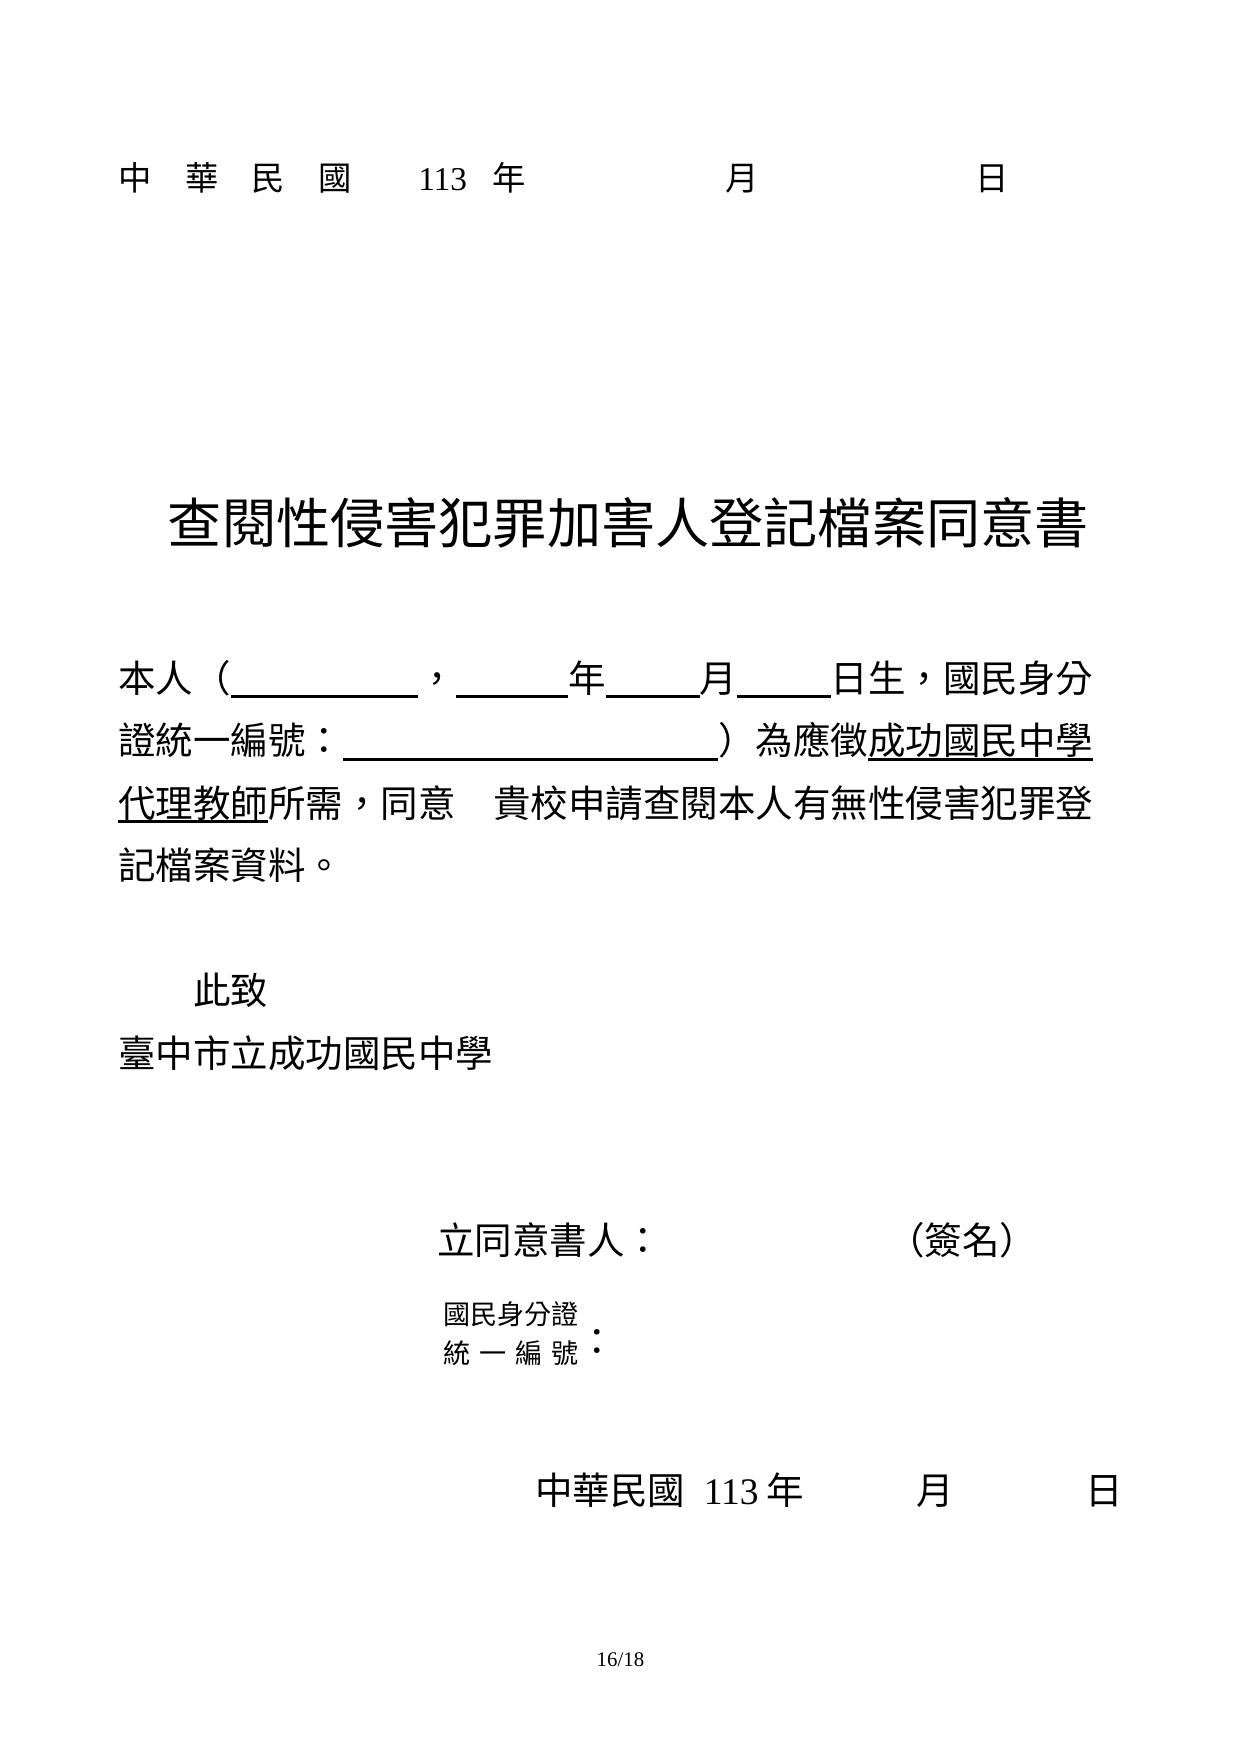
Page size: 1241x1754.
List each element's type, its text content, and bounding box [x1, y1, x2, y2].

text 此致 [118, 947, 1122, 1009]
text 中華民國 113年 月 日 [118, 1447, 1122, 1509]
text 查閱性侵害犯罪加害人登記檔案同意書 [118, 447, 1138, 572]
text 國民身分證統一編號： [118, 1259, 1122, 1384]
text 中 華 民 國 113 年 月 日 [118, 134, 1122, 197]
text 臺中市立成功國民中學 [118, 1009, 1122, 1072]
text 本人（ ， 年 月 日生，國民身分證統一編號： ）為應徵成功國民中學代理教師所需，同意 貴校申請查閱本人有無性侵害犯罪登記檔案資料。 [118, 634, 1122, 884]
text 立同意書人： （簽名） [118, 1197, 1122, 1259]
